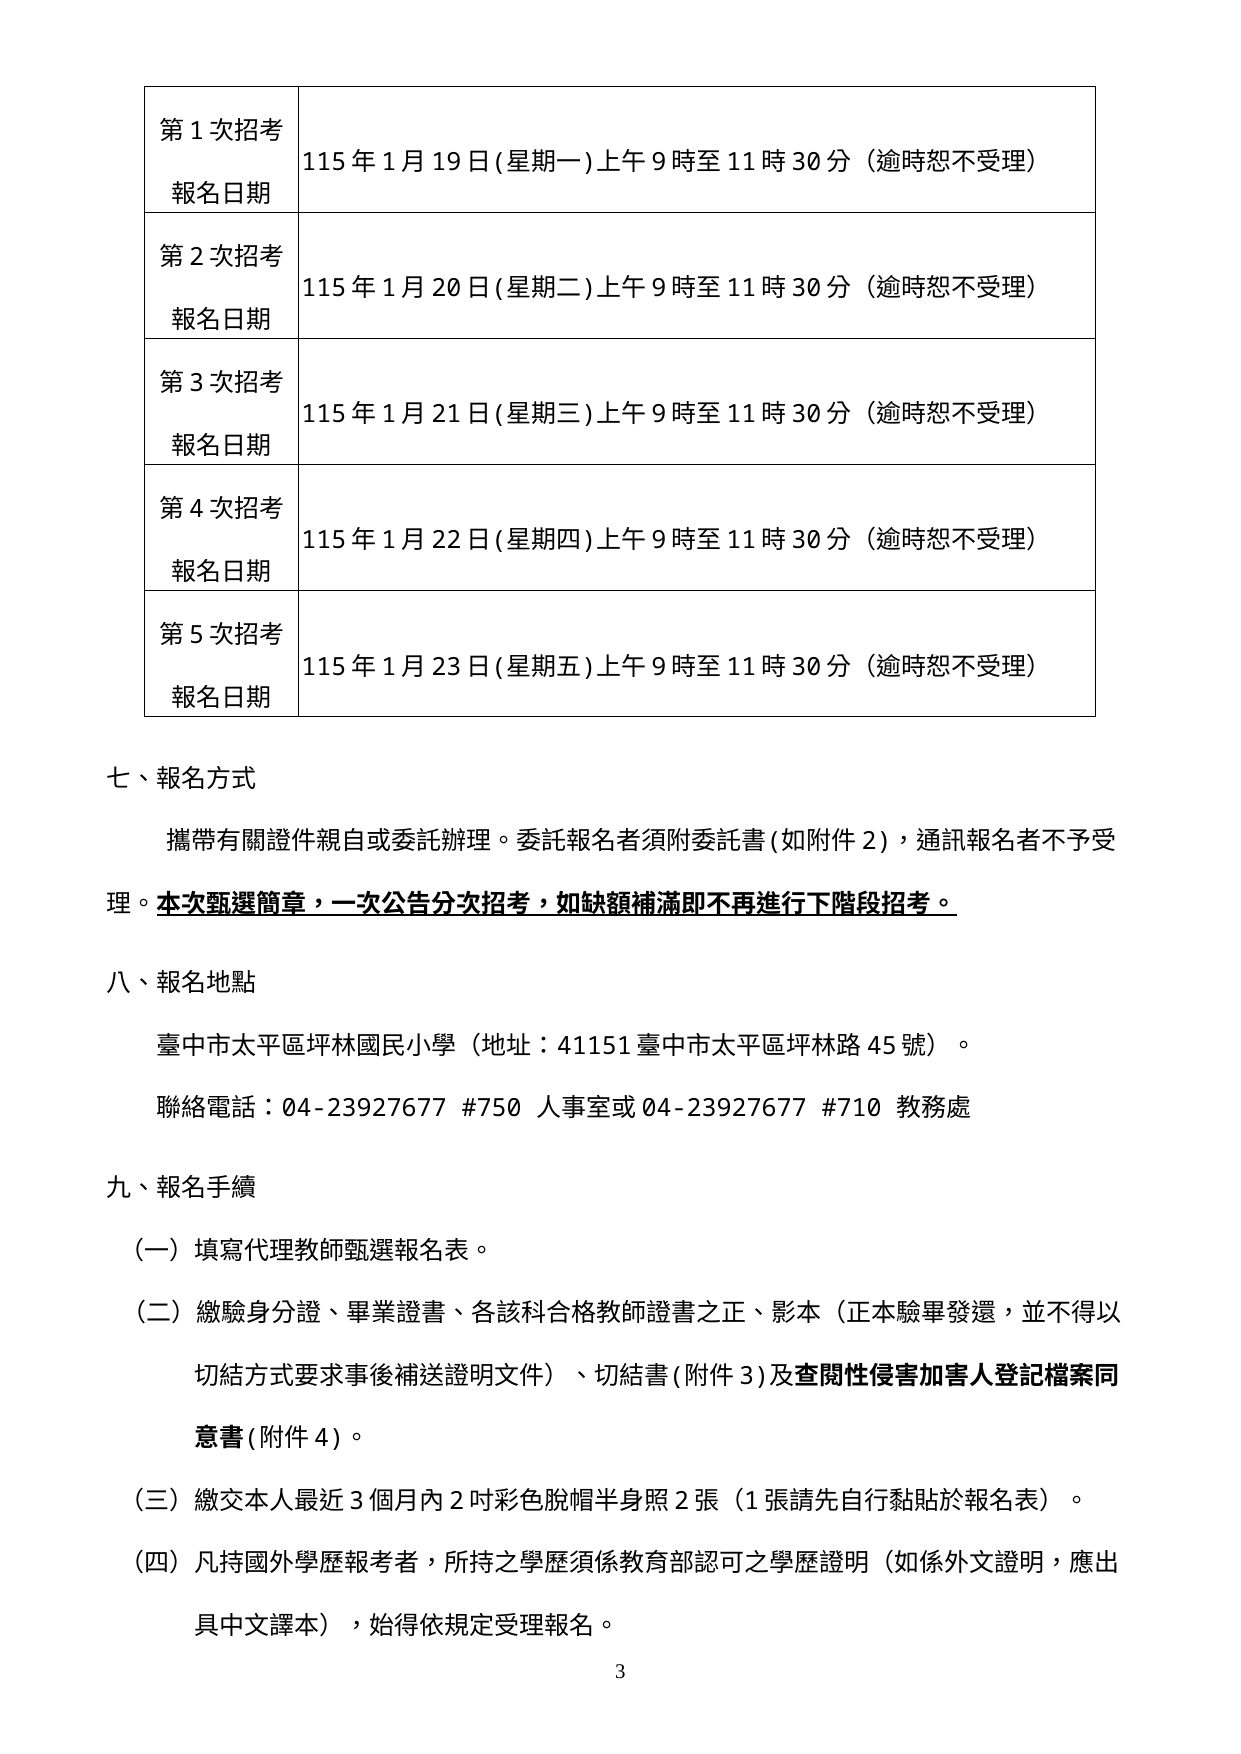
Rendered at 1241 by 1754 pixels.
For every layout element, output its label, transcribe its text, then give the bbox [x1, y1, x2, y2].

text （三）繳交本人最近3個月內2吋彩色脫帽半身照2張（1張請先自行黏貼於報名表）。 [106, 1457, 1134, 1519]
text 八、報名地點 臺中市太平區坪林國民小學（地址：41151臺中市太平區坪林路45號）。 [106, 939, 1134, 1064]
table_cell 115年1月21日(星期三)上午9時至11時30分（逾時恕不受理） [299, 339, 1095, 464]
text （一）填寫代理教師甄選報名表。 [106, 1207, 1134, 1269]
table_header 第1次招考 報名日期 [145, 87, 298, 212]
table_header 115年1月19日(星期一)上午9時至11時30分（逾時恕不受理） [299, 87, 1095, 212]
text 七、報名方式 攜帶有關證件親自或委託辦理。委託報名者須附委託書(如附件2)，通訊報名者不予受理。本次甄選簡章，一次公告分次招考，如缺額補滿即不再進行下階段招考。 [106, 734, 1134, 922]
text （四）凡持國外學歷報考者，所持之學歷須係教育部認可之學歷證明（如係外文證明，應出具中文譯本），始得依規定受理報名。 [119, 1519, 1134, 1644]
table_cell 115年1月23日(星期五)上午9時至11時30分（逾時恕不受理） [299, 591, 1095, 716]
table_cell 第4次招考 報名日期 [145, 465, 298, 590]
table_cell 115年1月22日(星期四)上午9時至11時30分（逾時恕不受理） [299, 465, 1095, 590]
table_cell 第2次招考 報名日期 [145, 213, 298, 338]
table_cell 第3次招考 報名日期 [145, 339, 298, 464]
text 聯絡電話：04-23927677 #750 人事室或04-23927677 #710 教務處 [106, 1064, 1134, 1127]
text （二）繳驗身分證、畢業證書、各該科合格教師證書之正、影本（正本驗畢發還，並不得以切結方式要求事後補送證明文件）、切結書(附件3)及查閱性侵害加害人登記檔案同意書(附件4)。 [106, 1269, 1134, 1457]
table_cell 第5次招考 報名日期 [145, 591, 298, 716]
text 九、報名手續 [106, 1144, 1134, 1207]
table_cell 115年1月20日(星期二)上午9時至11時30分（逾時恕不受理） [299, 213, 1095, 338]
